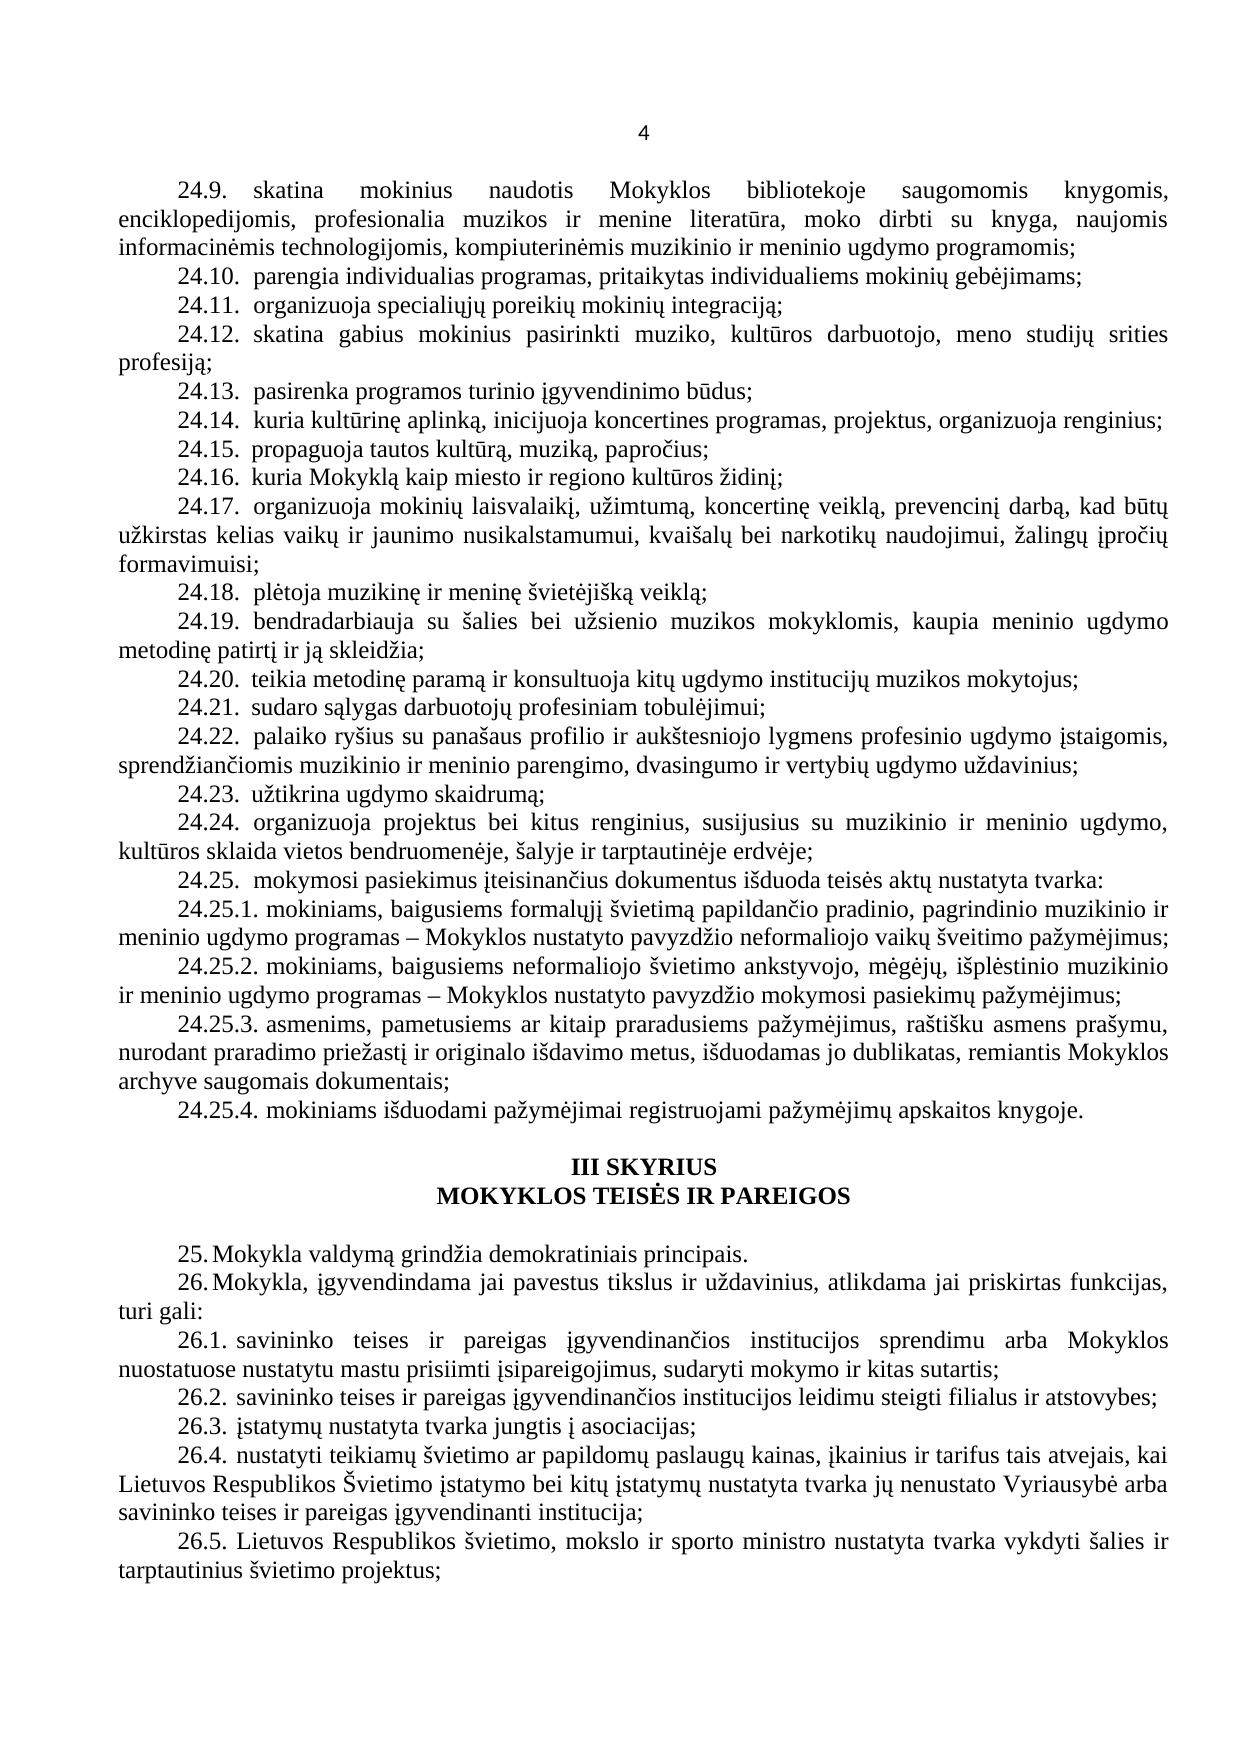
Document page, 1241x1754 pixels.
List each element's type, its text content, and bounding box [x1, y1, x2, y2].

text 25. Mokykla valdymą grindžia demokratiniais principais. [177, 1239, 1169, 1267]
text 24.25.4. mokiniams išduodami pažymėjimai registruojami pažymėjimų apskaitos knygoje. [118, 1095, 1169, 1124]
text 24.14. kuria kultūrinę aplinką, inicijuoja koncertines programas, projektus, organizuoja renginius; [118, 405, 1169, 434]
text 24.20. teikia metodinę paramą ir konsultuoja kitų ugdymo institucijų muzikos mokytojus; [118, 664, 1169, 692]
text 24.24. organizuoja projektus bei kitus renginius, susijusius su muzikinio ir meninio ugdymo, kultūros sklaida vietos bendruomenėje, šalyje ir tarptautinėje erdvėje; [118, 807, 1169, 865]
text MOKYKLOS TEISĖS IR PAREIGOS [118, 1181, 1169, 1210]
text 26.1. savininko teises ir pareigas įgyvendinančios institucijos sprendimu arba Mokyklos nuostatuose nustatytu mastu prisiimti įsipareigojimus, sudaryti mokymo ir kitas sutartis; [118, 1325, 1169, 1382]
text 26.4. nustatyti teikiamų švietimo ar papildomų paslaugų kainas, įkainius ir tarifus tais atvejais, kai Lietuvos Respublikos Švietimo įstatymo bei kitų įstatymų nustatyta tvarka jų nenustato Vyriausybė arba savininko teises ir pareigas įgyvendinanti institucija; [118, 1440, 1169, 1526]
text 26.3. įstatymų nustatyta tvarka jungtis į asociacijas; [118, 1411, 1169, 1440]
text 24.23. užtikrina ugdymo skaidrumą; [118, 779, 1169, 807]
text 24.13. pasirenka programos turinio įgyvendinimo būdus; [118, 376, 1169, 405]
text 26. Mokykla, įgyvendindama jai pavestus tikslus ir uždavinius, atlikdama jai priskirtas funkcijas, turi gali: [118, 1267, 1169, 1325]
text 24.17. organizuoja mokinių laisvalaikį, užimtumą, koncertinę veiklą, prevencinį darbą, kad būtų užkirstas kelias vaikų ir jaunimo nusikalstamumui, kvaišalų bei narkotikų naudojimui, žalingų įpročių formavimuisi; [118, 491, 1169, 577]
text 24.25.1. mokiniams, baigusiems formalųjį švietimą papildančio pradinio, pagrindinio muzikinio ir meninio ugdymo programas – Mokyklos nustatyto pavyzdžio neformaliojo vaikų šveitimo pažymėjimus; [118, 894, 1169, 951]
text 24.22. palaiko ryšius su panašaus profilio ir aukštesniojo lygmens profesinio ugdymo įstaigomis, sprendžiančiomis muzikinio ir meninio parengimo, dvasingumo ir vertybių ugdymo uždavinius; [118, 721, 1169, 779]
text 26.2. savininko teises ir pareigas įgyvendinančios institucijos leidimu steigti filialus ir atstovybes; [118, 1382, 1169, 1411]
text 24.9. skatina mokinius naudotis Mokyklos bibliotekoje saugomomis knygomis, enciklopedijomis, profesionalia muzikos ir menine literatūra, moko dirbti su knyga, naujomis informacinėmis technologijomis, kompiuterinėmis muzikinio ir meninio ugdymo programomis; [118, 175, 1169, 261]
text 24.18. plėtoja muzikinę ir meninę švietėjišką veiklą; [118, 577, 1169, 606]
text 24.12. skatina gabius mokinius pasirinkti muziko, kultūros darbuotojo, meno studijų srities profesiją; [118, 319, 1169, 376]
text 24.25.2. mokiniams, baigusiems neformaliojo švietimo ankstyvojo, mėgėjų, išplėstinio muzikinio ir meninio ugdymo programas – Mokyklos nustatyto pavyzdžio mokymosi pasiekimų pažymėjimus; [118, 951, 1169, 1009]
text 24.10. parengia individualias programas, pritaikytas individualiems mokinių gebėjimams; [118, 261, 1169, 290]
text 24.15. propaguoja tautos kultūrą, muziką, papročius; [118, 434, 1169, 462]
text 26.5. Lietuvos Respublikos švietimo, mokslo ir sporto ministro nustatyta tvarka vykdyti šalies ir tarptautinius švietimo projektus; [118, 1526, 1169, 1584]
text 24.21. sudaro sąlygas darbuotojų profesiniam tobulėjimui; [118, 692, 1169, 721]
text 24.25.3. asmenims, pametusiems ar kitaip praradusiems pažymėjimus, raštišku asmens prašymu, nurodant praradimo priežastį ir originalo išdavimo metus, išduodamas jo dublikatas, remiantis Mokyklos archyve saugomais dokumentais; [118, 1009, 1169, 1095]
text 24.25. mokymosi pasiekimus įteisinančius dokumentus išduoda teisės aktų nustatyta tvarka: [118, 865, 1169, 894]
text 24.16. kuria Mokyklą kaip miesto ir regiono kultūros židinį; [118, 462, 1169, 491]
text III SKYRIUS [118, 1152, 1169, 1181]
text 24.19. bendradarbiauja su šalies bei užsienio muzikos mokyklomis, kaupia meninio ugdymo metodinę patirtį ir ją skleidžia; [118, 606, 1169, 664]
text 24.11. organizuoja specialiųjų poreikių mokinių integraciją; [118, 290, 1169, 319]
